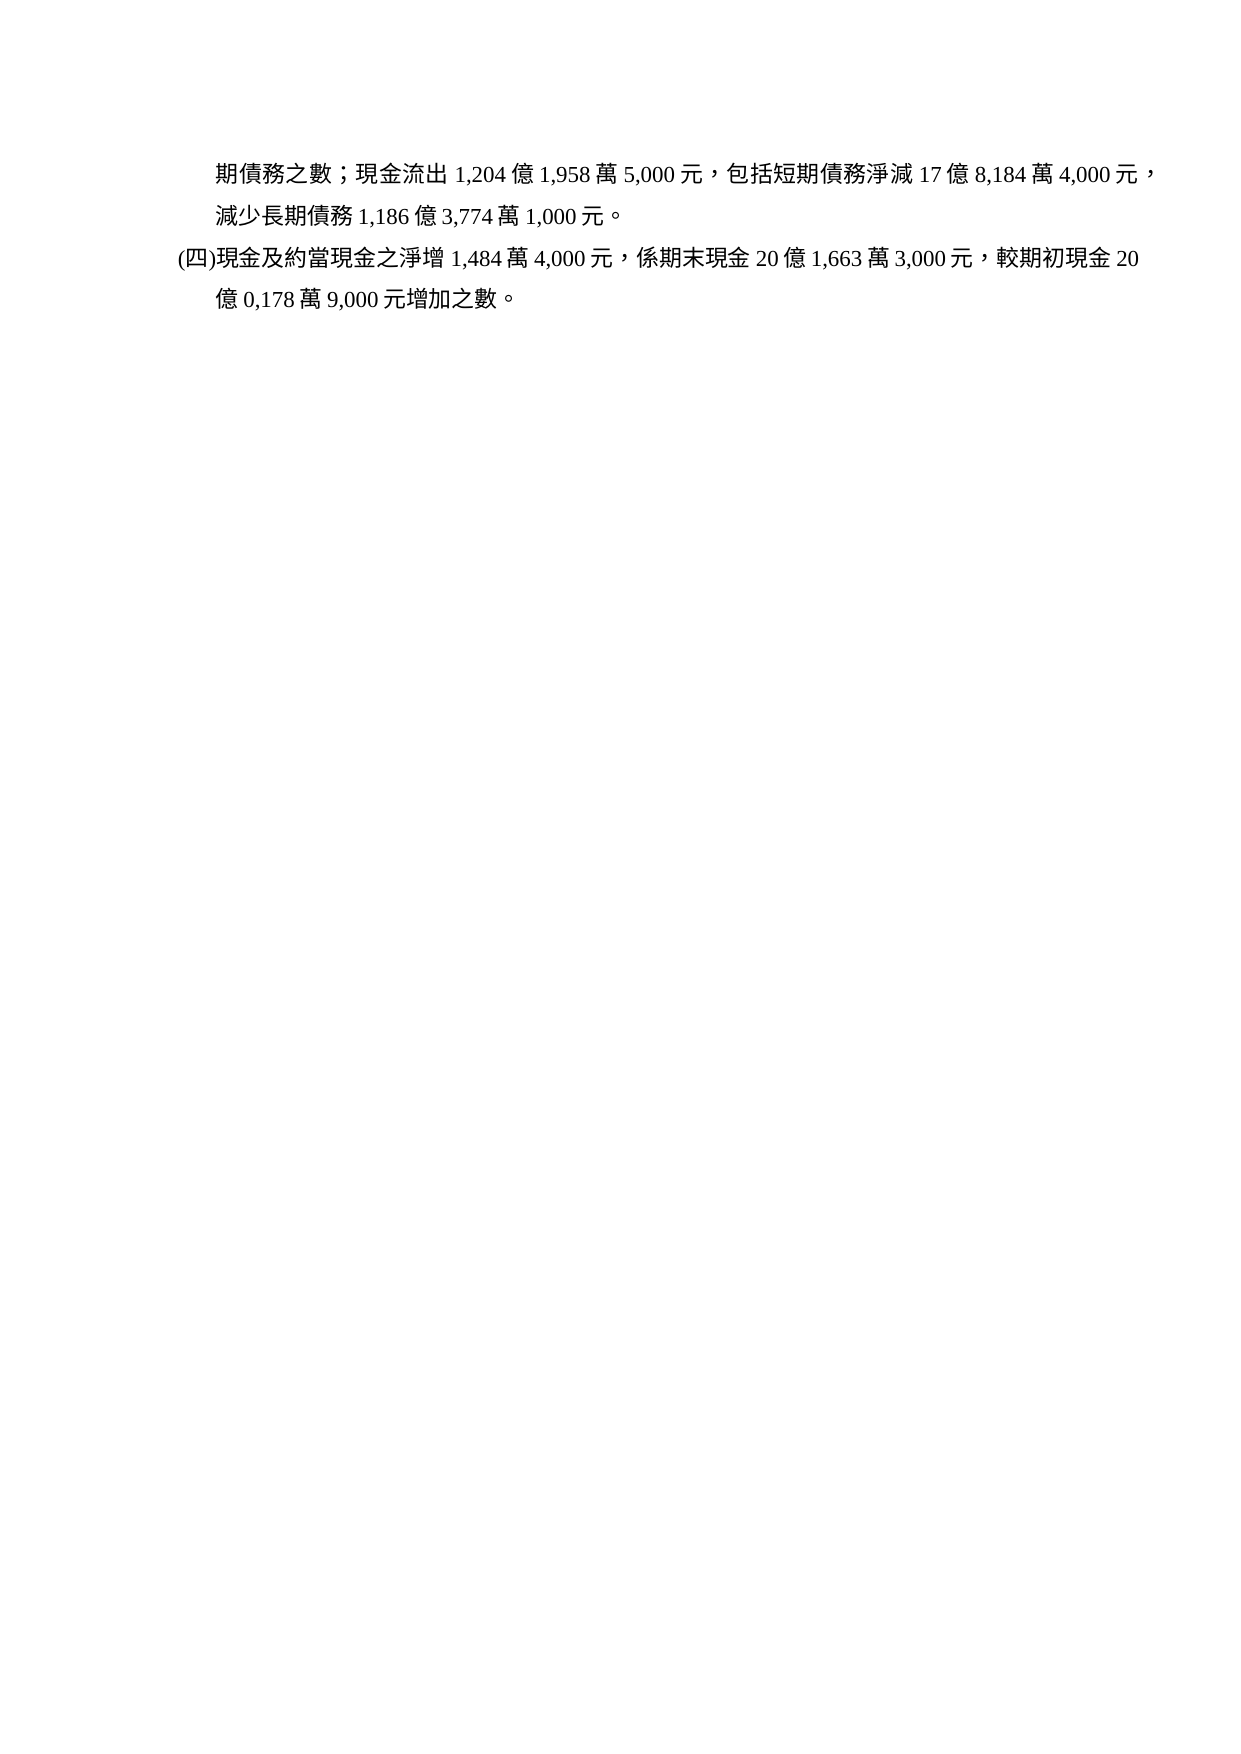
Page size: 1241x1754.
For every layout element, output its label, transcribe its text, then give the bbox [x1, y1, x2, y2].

text (三)籌資活動之淨現金流出244億2,426萬5,000元，其中現金流入959億9,532萬元，係增加長期債務之數；現金流出1,204億1,958萬5,000元，包括短期債務淨減17億8,184萬4,000元，減少長期債務1,186億3,774萬1,000元。 [178, 148, 1140, 231]
text (四)現金及約當現金之淨增1,484萬4,000元，係期末現金20億1,663萬3,000元，較期初現金20億0,178萬9,000元增加之數。 [178, 231, 1140, 314]
